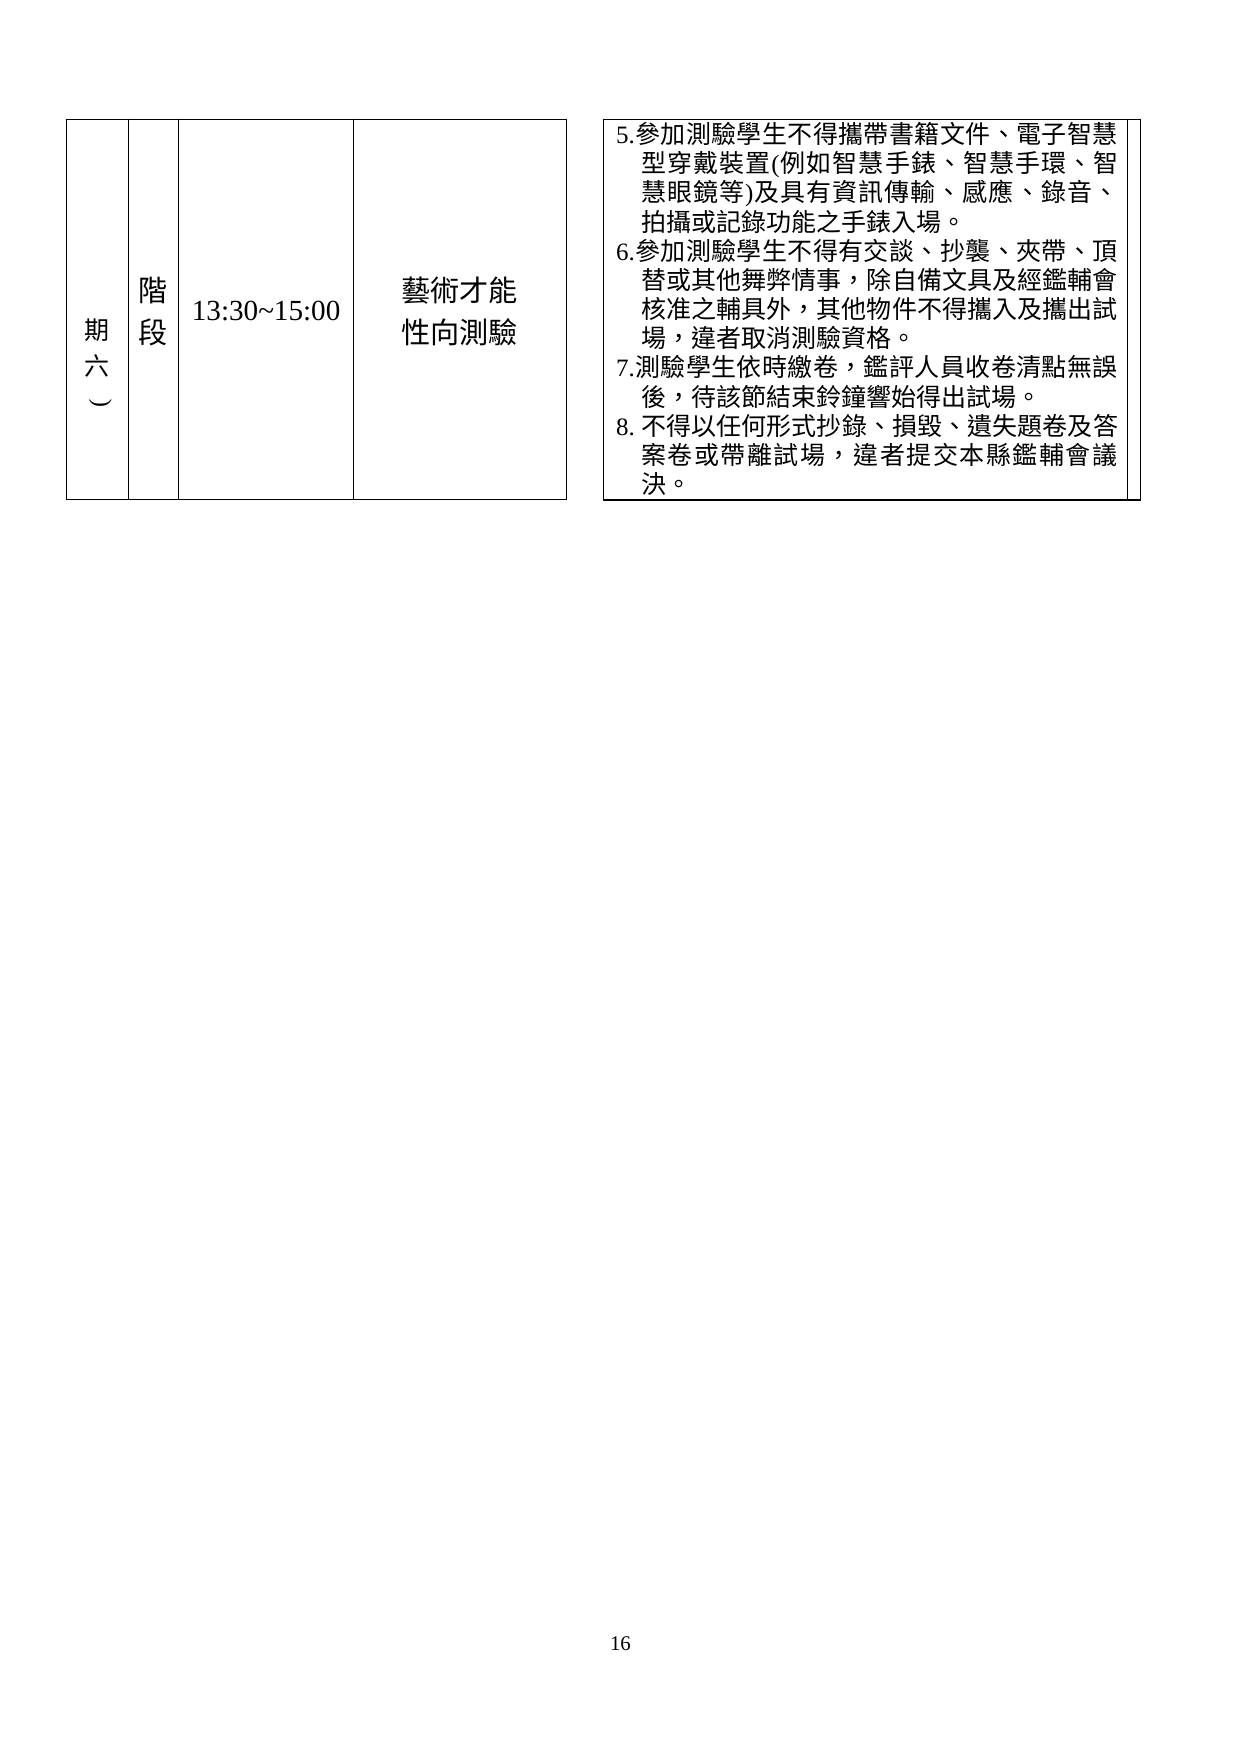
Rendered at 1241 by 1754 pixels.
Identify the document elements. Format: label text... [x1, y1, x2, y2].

table_cell 階段 [129, 120, 178, 499]
table_header [567, 119, 603, 499]
table_cell 13:30~15:00 [179, 120, 353, 499]
table_cell 藝術才能 性向測驗 [354, 120, 566, 499]
table_header 5.參加測驗學生不得攜帶書籍文件、電子智慧型穿戴裝置(例如智慧手錶、智慧手環、智慧眼鏡等)及具有資訊傳輸、感應、錄音、拍攝或記錄功能之手錶入場。 6.參加測驗學生不得有交談、抄襲、夾帶、頂替或其他舞弊情事，除自備文具及經鑑輔會核准之輔具外，其他物件不得攜入及攜出試場，違者取消測驗資格。 7.測驗學生依時繳卷，鑑評人員收卷清點無誤後，待該節結束鈴鐘響始得出試場。 8. 不得以任何形式抄錄、損毀、遺失題卷及答案卷或帶離試場，違者提交本縣鑑輔會議決。 [604, 120, 1127, 499]
table_cell 期 六 ( [67, 120, 128, 499]
